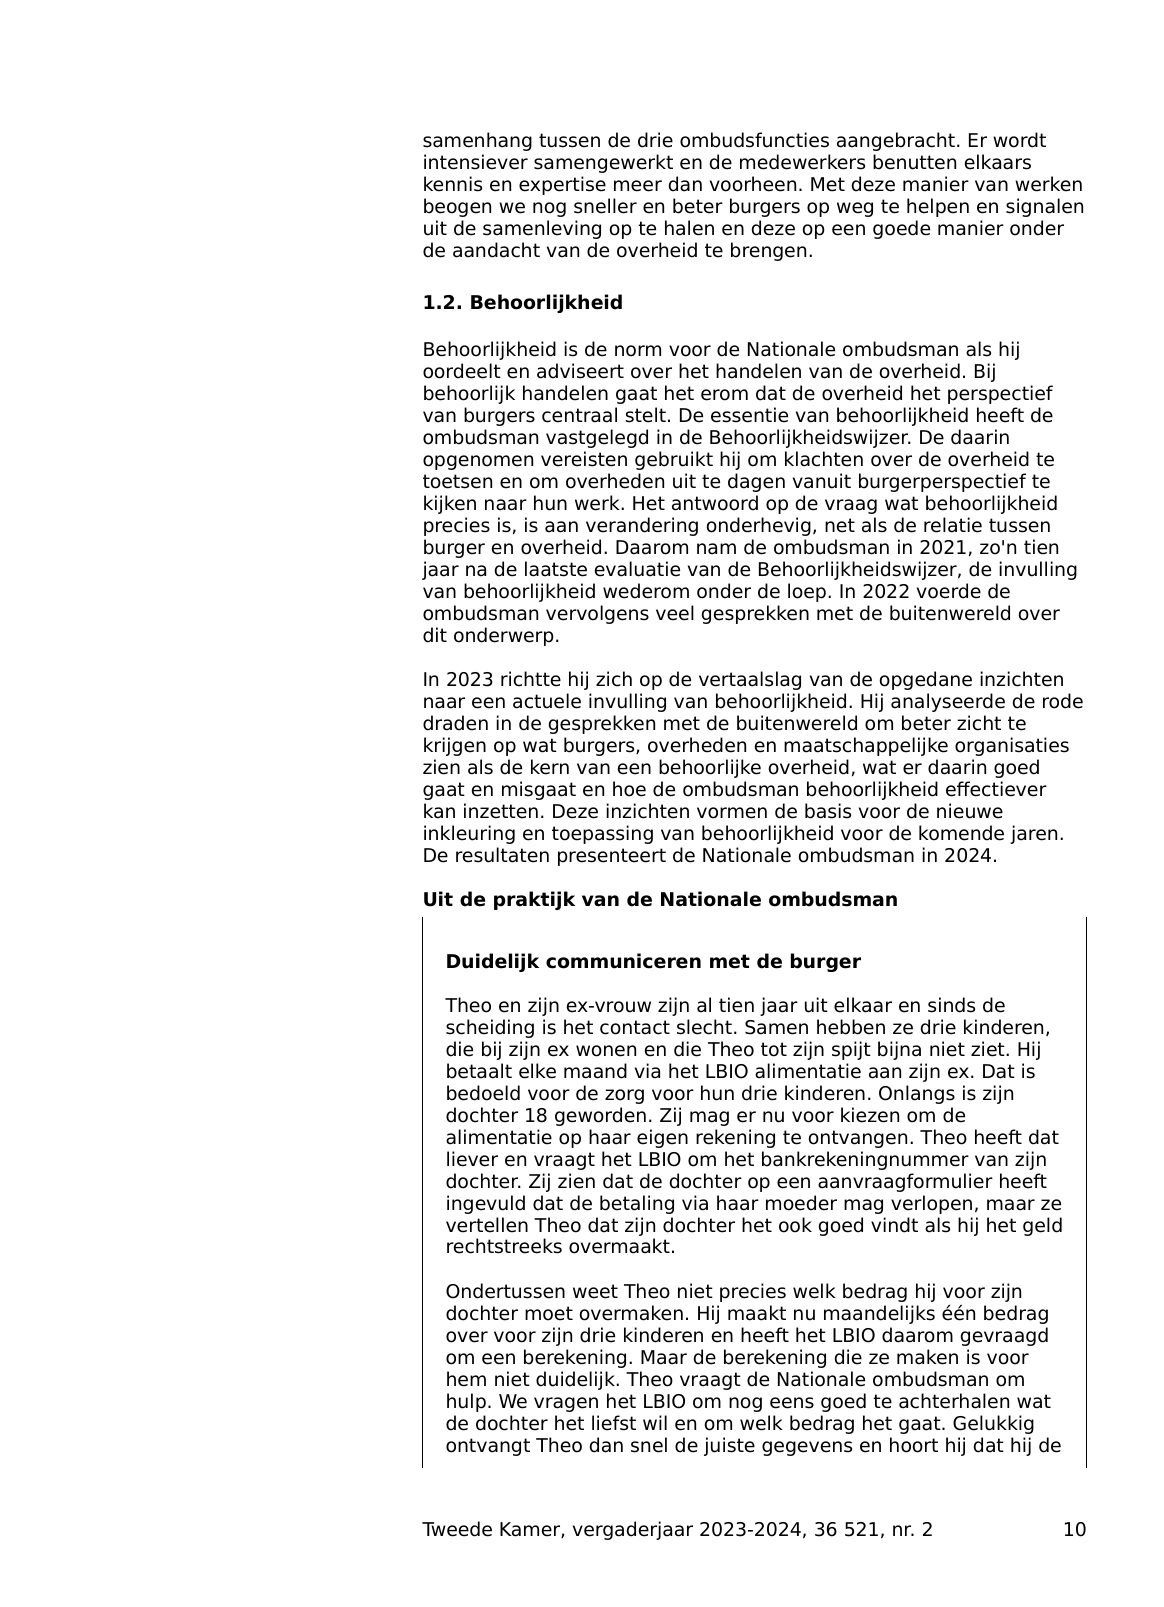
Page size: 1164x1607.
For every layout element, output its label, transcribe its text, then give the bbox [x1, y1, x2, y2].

text samenhang tussen de drie ombudsfuncties aangebracht. Er wordt intensiever samengewerkt en de medewerkers benutten elkaars kennis en expertise meer dan voorheen. Met deze manier van werken beogen we nog sneller en beter burgers op weg te helpen en signalen uit de samenleving op te halen en deze op een goede manier onder de aandacht van de overheid te brengen. [422, 130, 1087, 262]
table_header Duidelijk communiceren met de burger Theo en zijn ex-vrouw zijn al tien jaar uit elkaar en sinds de scheiding is het contact slecht. Samen hebben ze drie kinderen, die bij zijn ex wonen en die Theo tot zijn spijt bijna niet ziet. Hij betaalt elke maand via het LBIO alimentatie aan zijn ex. Dat is bedoeld voor de zorg voor hun drie kinderen. Onlangs is zijn dochter 18 geworden. Zij mag er nu voor kiezen om de alimentatie op haar eigen rekening te ontvangen. Theo heeft dat liever en vraagt het LBIO om het bankrekeningnummer van zijn dochter. Zij zien dat de dochter op een aanvraagformulier heeft ingevuld dat de betaling via haar moeder mag verlopen, maar ze vertellen Theo dat zijn dochter het ook goed vindt als hij het geld rechtstreeks overmaakt. Ondertussen weet Theo niet precies welk bedrag hij voor zijn dochter moet overmaken. Hij maakt nu maandelijks één bedrag over voor zijn drie kinderen en heeft het LBIO daarom gevraagd om een berekening. Maar de berekening die ze maken is voor hem niet duidelijk. Theo vraagt de Nationale ombudsman om hulp. We vragen het LBIO om nog eens goed te achterhalen wat de dochter het liefst wil en om welk bedrag het gaat. Gelukkig ontvangt Theo dan snel de juiste gegevens en hoort hij dat hij de [423, 917, 1086, 1468]
text Behoorlijkheid is de norm voor de Nationale ombudsman als hij oordeelt en adviseert over het handelen van de overheid. Bij behoorlijk handelen gaat het erom dat de overheid het perspectief van burgers centraal stelt. De essentie van behoorlijkheid heeft de ombudsman vastgelegd in de Behoorlijkheidswijzer. De daarin opgenomen vereisten gebruikt hij om klachten over de overheid te toetsen en om overheden uit te dagen vanuit burgerperspectief te kijken naar hun werk. Het antwoord op de vraag wat behoorlijkheid precies is, is aan verandering onderhevig, net als de relatie tussen burger en overheid. Daarom nam de ombudsman in 2021, zo'n tien jaar na de laatste evaluatie van de Behoorlijkheidswijzer, de invulling van behoorlijkheid wederom onder de loep. In 2022 voerde de ombudsman vervolgens veel gesprekken met de buitenwereld over dit onderwerp. [422, 339, 1087, 646]
subtitle Uit de praktijk van de Nationale ombudsman [422, 889, 1087, 911]
subtitle 1.2. Behoorlijkheid [422, 292, 1087, 314]
text In 2023 richtte hij zich op de vertaalslag van de opgedane inzichten naar een actuele invulling van behoorlijkheid. Hij analyseerde de rode draden in de gesprekken met de buitenwereld om beter zicht te krijgen op wat burgers, overheden en maatschappelijke organisaties zien als de kern van een behoorlijke overheid, wat er daarin goed gaat en misgaat en hoe de ombudsman behoorlijkheid effectiever kan inzetten. Deze inzichten vormen de basis voor de nieuwe inkleuring en toepassing van behoorlijkheid voor de komende jaren. De resultaten presenteert de Nationale ombudsman in 2024. [422, 669, 1087, 866]
